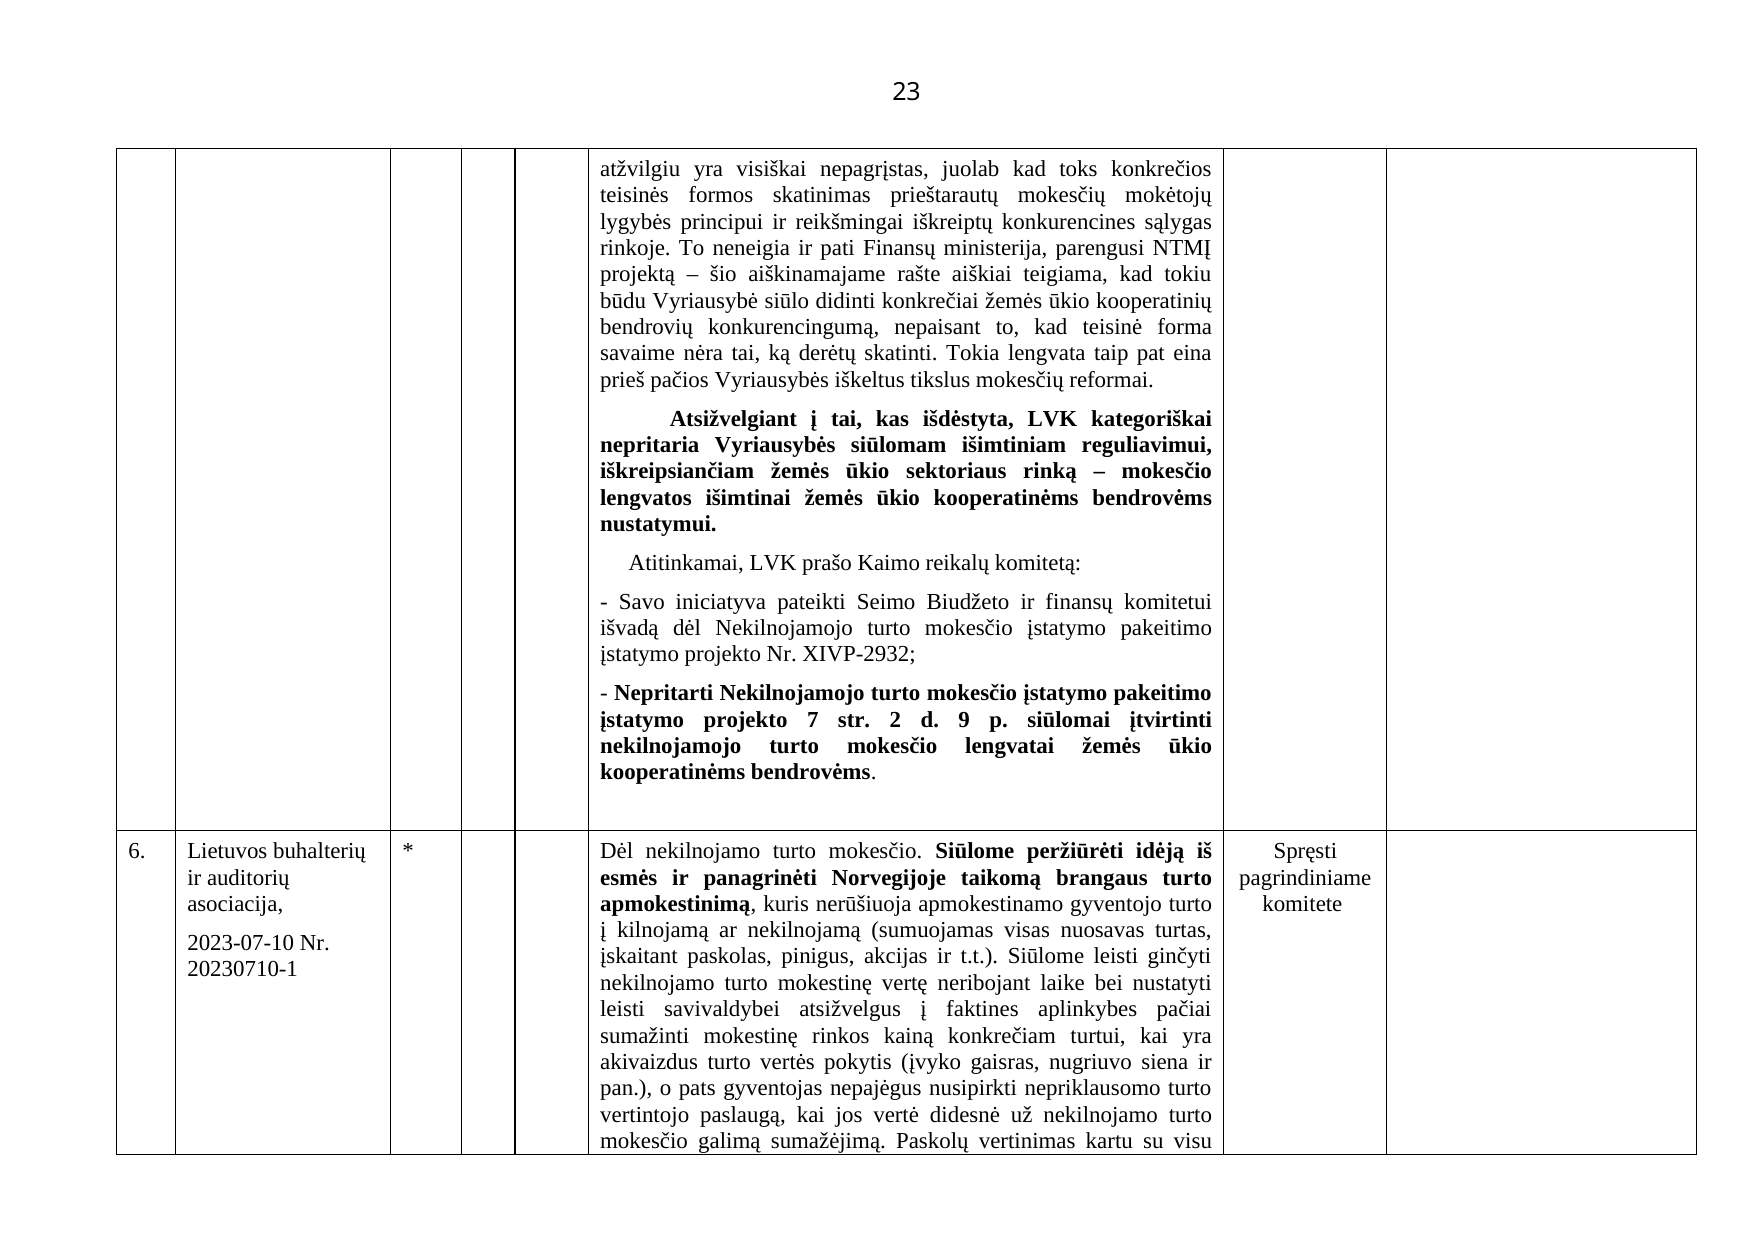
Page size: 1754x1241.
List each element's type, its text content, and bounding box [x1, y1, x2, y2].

table_cell [1387, 831, 1696, 1153]
table_cell * [391, 831, 461, 1153]
table_cell Spręsti pagrindiniame komitete [1224, 831, 1386, 1153]
table_cell 6. [117, 831, 175, 1153]
table_cell [1224, 149, 1386, 830]
table_cell [117, 149, 175, 830]
table_cell [516, 149, 588, 830]
table_cell [176, 149, 390, 830]
table_cell [516, 831, 588, 1153]
table_cell [391, 149, 461, 830]
table_cell Dėl nekilnojamo turto mokesčio. Siūlome peržiūrėti idėją iš esmės ir panagrinėti Norvegijoje taikomą brangaus turto apmokestinimą, kuris nerūšiuoja apmokestinamo gyventojo turto į kilnojamą ar nekilnojamą (sumuojamas visas nuosavas turtas, įskaitant paskolas, pinigus, akcijas ir t.t.). Siūlome leisti ginčyti nekilnojamo turto mokestinę vertę neribojant laike bei nustatyti leisti savivaldybei atsižvelgus į faktines aplinkybes pačiai sumažinti mokestinę rinkos kainą konkrečiam turtui, kai yra akivaizdus turto vertės pokytis (įvyko gaisras, nugriuvo siena ir pan.), o pats gyventojas nepajėgus nusipirkti nepriklausomo turto vertintojo paslaugą, kai jos vertė didesnė už nekilnojamo turto mokesčio galimą sumažėjimą. Paskolų vertinimas kartu su visu [589, 831, 1223, 1153]
table_cell [1387, 149, 1696, 830]
table_cell Lietuvos buhalterių ir auditorių asociacija, 2023-07-10 Nr. 20230710-1 [176, 831, 390, 1153]
table_cell [462, 831, 514, 1153]
table_cell [462, 149, 514, 830]
table_cell atžvilgiu yra visiškai nepagrįstas, juolab kad toks konkrečios teisinės formos skatinimas prieštarautų mokesčių mokėtojų lygybės principui ir reikšmingai iškreiptų konkurencines sąlygas rinkoje. To neneigia ir pati Finansų ministerija, parengusi NTMĮ projektą – šio aiškinamajame rašte aiškiai teigiama, kad tokiu būdu Vyriausybė siūlo didinti konkrečiai žemės ūkio kooperatinių bendrovių konkurencingumą, nepaisant to, kad teisinė forma savaime nėra tai, ką derėtų skatinti. Tokia lengvata taip pat eina prieš pačios Vyriausybės iškeltus tikslus mokesčių reformai. Atsižvelgiant į tai, kas išdėstyta, LVK kategoriškai nepritaria Vyriausybės siūlomam išimtiniam reguliavimui, iškreipsiančiam žemės ūkio sektoriaus rinką – mokesčio lengvatos išimtinai žemės ūkio kooperatinėms bendrovėms nustatymui. Atitinkamai, LVK prašo Kaimo reikalų komitetą: - Savo iniciatyva pateikti Seimo Biudžeto ir finansų komitetui išvadą dėl Nekilnojamojo turto mokesčio įstatymo pakeitimo įstatymo projekto Nr. XIVP-2932; - Nepritarti Nekilnojamojo turto mokesčio įstatymo pakeitimo įstatymo projekto 7 str. 2 d. 9 p. siūlomai įtvirtinti nekilnojamojo turto mokesčio lengvatai žemės ūkio kooperatinėms bendrovėms. [589, 149, 1223, 830]
